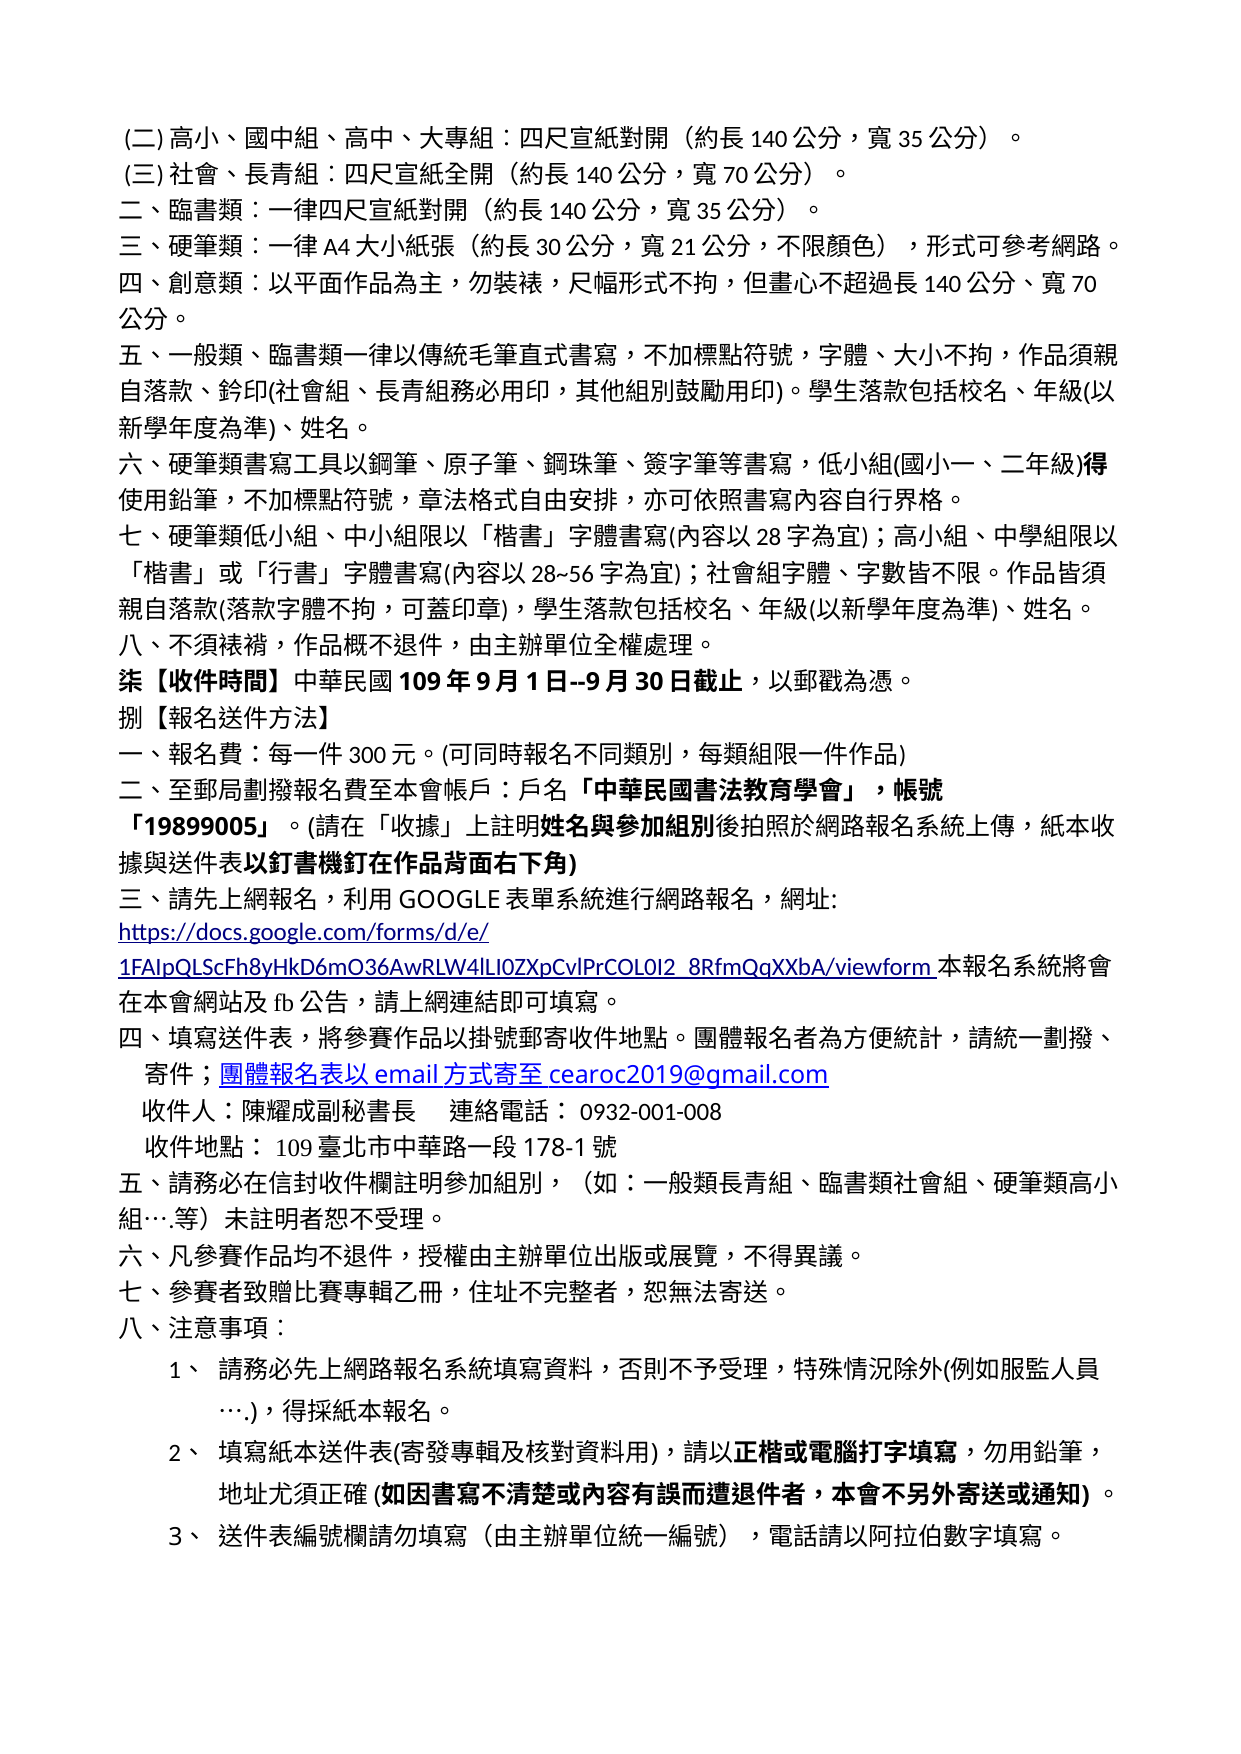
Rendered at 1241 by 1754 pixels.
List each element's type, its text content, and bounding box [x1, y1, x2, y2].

text (二) 高小、國中組、高中、大專組︰四尺宣紙對開（約長140公分，寬35公分）。 [118, 118, 1122, 154]
text 收件地點： 109臺北市中華路一段178-1號 [118, 1127, 1122, 1164]
text 收件人：陳耀成副秘書長 連絡電話： 0932-001-008 [118, 1091, 1122, 1127]
text 一、報名費：每一件300元。(可同時報名不同類別，每類組限一件作品) [118, 734, 1122, 771]
text 八、注意事項︰ [118, 1309, 1122, 1345]
text (三) 社會、長青組︰四尺宣紙全開（約長140公分，寬70公分）。 [118, 154, 1122, 191]
text 六、凡參賽作品均不退件，授權由主辦單位出版或展覽，不得異議。 [118, 1236, 1122, 1272]
list 填寫紙本送件表(寄發專輯及核對資料用)，請以正楷或電腦打字填寫，勿用鉛筆，地址尤須正確 (如因書寫不清楚或內容有誤而遭退件者，本會不另外寄送或通知) 。 [168, 1428, 1122, 1512]
text 三、硬筆類︰一律A4大小紙張（約長30公分，寬21公分，不限顏色），形式可參考網路。 [118, 227, 1122, 263]
text 二、臨書類︰一律四尺宣紙對開（約長140公分，寬35公分）。 [118, 191, 1122, 227]
text 捌【報名送件方法】 [118, 698, 1122, 734]
text 六、硬筆類書寫工具以鋼筆、原子筆、鋼珠筆、簽字筆等書寫，低小組(國小一、二年級)得使用鉛筆，不加標點符號，章法格式自由安排，亦可依照書寫內容自行界格。 [118, 444, 1122, 517]
text 七、硬筆類低小組、中小組限以「楷書」字體書寫(內容以28字為宜)；高小組、中學組限以「楷書」或「行書」字體書寫(內容以28~56字為宜)；社會組字體、字數皆不限。作品皆須親自落款(落款字體不拘，可蓋印章)，學生落款包括校名、年級(以新學年度為準)、姓名。 [118, 517, 1122, 626]
text 四、填寫送件表，將參賽作品以掛號郵寄收件地點。團體報名者為方便統計，請統一劃撥、 [118, 1019, 1122, 1055]
text 七、參賽者致贈比賽專輯乙冊，住址不完整者，恕無法寄送。 [118, 1272, 1122, 1309]
text https://docs.google.com/forms/d/e/1FAIpQLScFh8yHkD6mO36AwRLW4lLI0ZXpCvlPrCOL0I2_8RfmQqXXbA/viewform本報名系統將會在本會網站及fb公告，請上網連結即可填寫。 [118, 916, 1122, 1019]
text 柒【收件時間】中華民國109年9月1日--9月30日截止，以郵戳為憑。 [118, 662, 1122, 698]
text 五、請務必在信封收件欄註明參加組別，（如：一般類長青組、臨書類社會組、硬筆類高小組….等）未註明者恕不受理。 [118, 1164, 1122, 1236]
text 三、請先上網報名，利用GOOGLE表單系統進行網路報名，網址: [118, 879, 1122, 916]
list 請務必先上網路報名系統填寫資料，否則不予受理，特殊情況除外(例如服監人員….)，得採紙本報名。 [168, 1345, 1122, 1428]
text 五、一般類、臨書類一律以傳統毛筆直式書寫，不加標點符號，字體、大小不拘，作品須親自落款、鈐印(社會組、長青組務必用印，其他組別鼓勵用印)。學生落款包括校名、年級(以新學年度為準)、姓名。 [118, 336, 1122, 444]
text 寄件；團體報名表以email方式寄至cearoc2019@gmail.com [118, 1055, 1122, 1091]
list 送件表編號欄請勿填寫（由主辦單位統一編號），電話請以阿拉伯數字填寫。 [168, 1512, 1122, 1553]
text 八、不須裱褙，作品概不退件，由主辦單位全權處理。 [118, 626, 1122, 662]
text 四、創意類︰以平面作品為主，勿裝裱，尺幅形式不拘，但畫心不超過長140公分、寬70公分。 [118, 263, 1122, 336]
text 二、至郵局劃撥報名費至本會帳戶：戶名「中華民國書法教育學會」，帳號「19899005」。(請在「收據」上註明姓名與參加組別後拍照於網路報名系統上傳，紙本收據與送件表以釘書機釘在作品背面右下角) [118, 771, 1122, 879]
